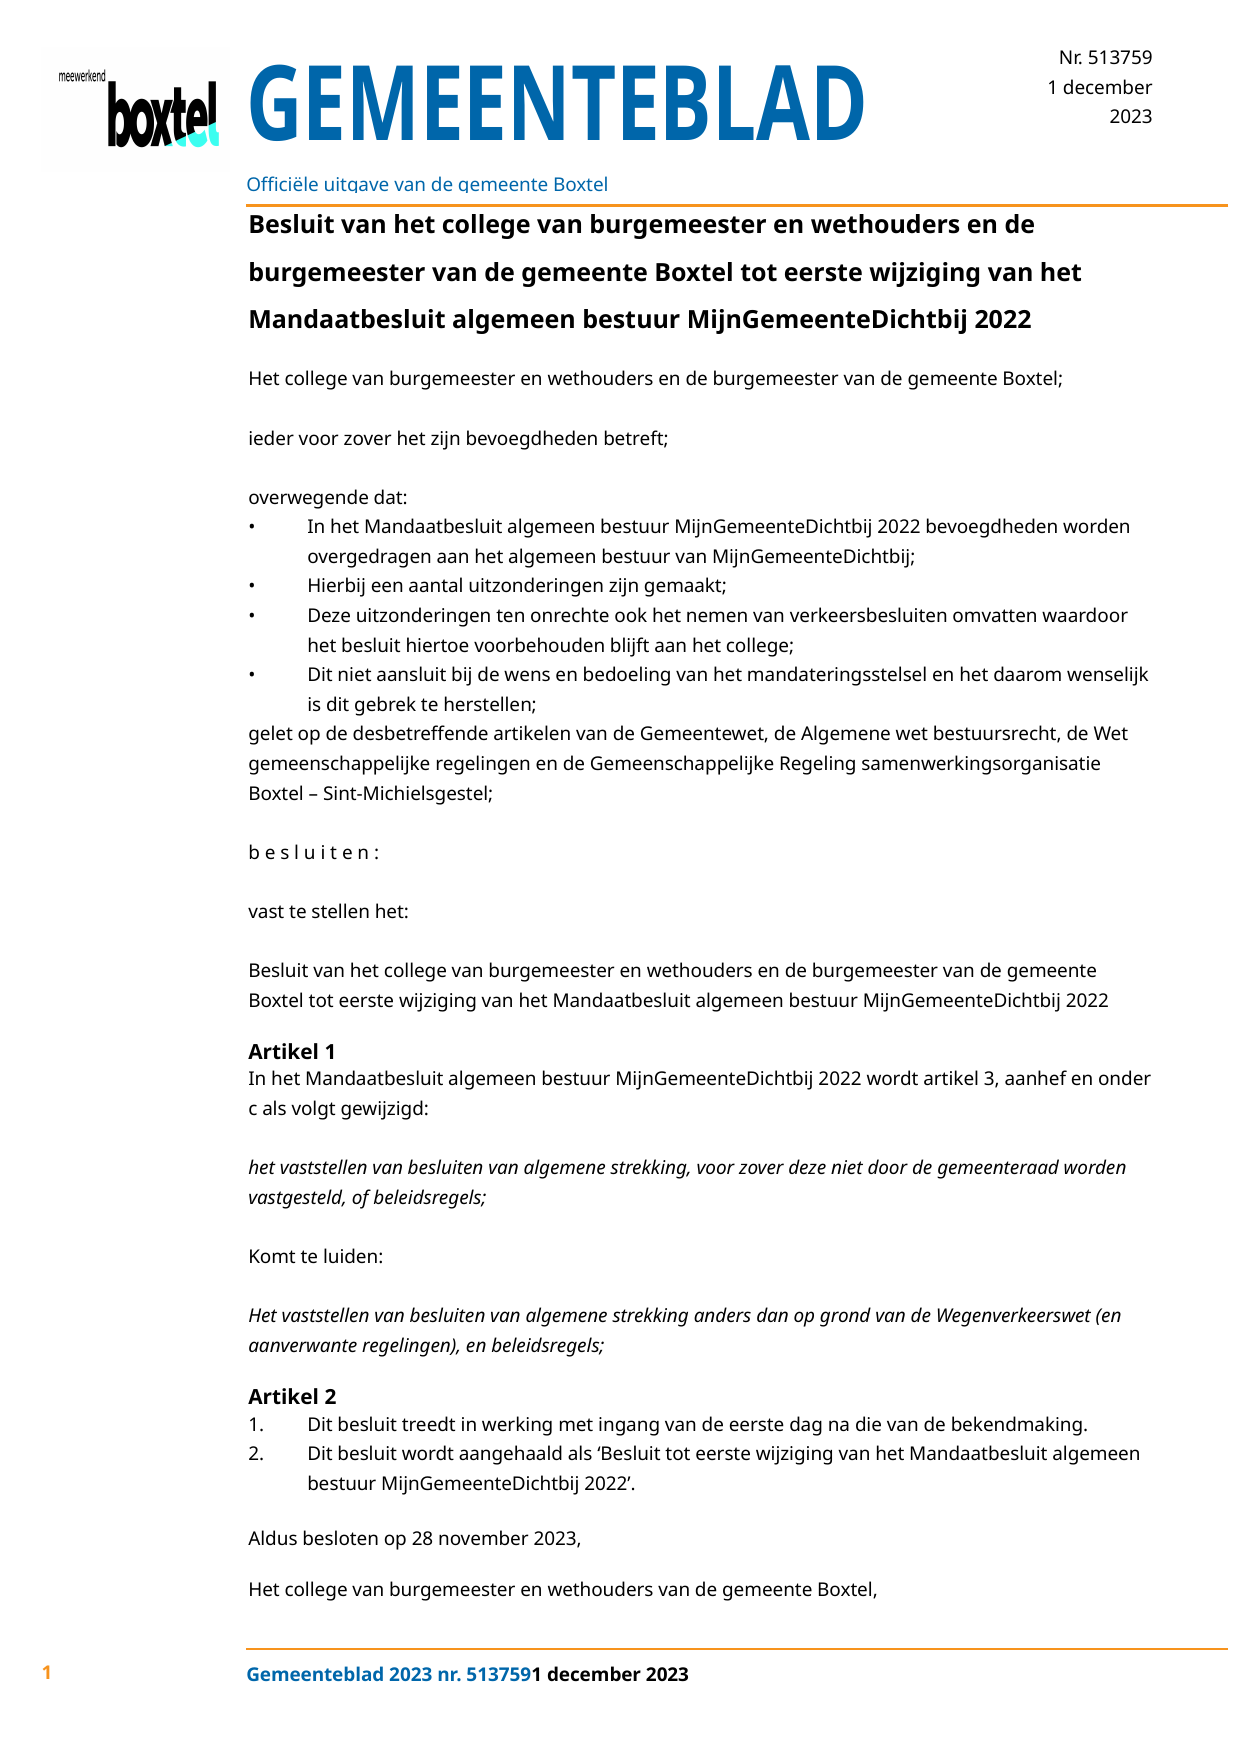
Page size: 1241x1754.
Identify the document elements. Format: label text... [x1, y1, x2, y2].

list Hierbij een aantal uitzonderingen zijn gemaakt; [248, 573, 1152, 598]
text Artikel 1 [248, 1037, 1152, 1066]
list Dit niet aansluit bij de wens en bedoeling van het mandateringsstelsel en het daarom wenselijk is dit gebrek te herstellen; [248, 661, 1152, 717]
picture [41, 47, 231, 172]
text overwegende dat: [248, 484, 1152, 509]
text ieder voor zover het zijn bevoegdheden betreft; [248, 425, 1152, 450]
text Komt te luiden: [248, 1243, 1152, 1269]
text het vaststellen van besluiten van algemene strekking, voor zover deze niet door de gemeenteraad worden vastgesteld, of beleidsregels; [248, 1154, 1152, 1210]
text Artikel 2 [248, 1382, 1152, 1411]
list Deze uitzonderingen ten onrechte ook het nemen van verkeersbesluiten omvatten waardoor het besluit hiertoe voorbehouden blijft aan het college; [248, 602, 1152, 657]
text Het vaststellen van besluiten van algemene strekking anders dan op grond van de Wegenverkeerswet (en aanverwante regelingen), en beleidsregels; [248, 1302, 1152, 1358]
text Het college van burgemeester en wethouders en de burgemeester van de gemeente Boxtel; [248, 366, 1152, 391]
text gelet op de desbetreffende artikelen van de Gemeentewet, de Algemene wet bestuursrecht, de Wet gemeenschappelijke regelingen en de Gemeenschappelijke Regeling samenwerkingsorganisatie Boxtel – Sint-Michielsgestel; [248, 721, 1152, 805]
text Besluit van het college van burgemeester en wethouders en de burgemeester van de gemeente Boxtel tot eerste wijziging van het Mandaatbesluit algemeen bestuur MijnGemeenteDichtbij 2022 [248, 957, 1152, 1012]
list In het Mandaatbesluit algemeen bestuur MijnGemeenteDichtbij 2022 bevoegdheden worden overgedragen aan het algemeen bestuur van MijnGemeenteDichtbij; [248, 513, 1152, 569]
text vast te stellen het: [248, 898, 1152, 924]
text Aldus besloten op 28 november 2023, [248, 1525, 1152, 1551]
text Besluit van het college van burgemeester en wethouders en de burgemeester van de gemeente Boxtel tot eerste wijziging van het Mandaatbesluit algemeen bestuur MijnGemeenteDichtbij 2022 [248, 207, 1152, 336]
text b e s l u i t e n : [248, 839, 1152, 864]
list Dit besluit wordt aangehaald als ‘Besluit tot eerste wijziging van het Mandaatbesluit algemeen bestuur MijnGemeenteDichtbij 2022’. [248, 1440, 1152, 1496]
text Het college van burgemeester en wethouders van de gemeente Boxtel, [248, 1577, 1152, 1602]
text In het Mandaatbesluit algemeen bestuur MijnGemeenteDichtbij 2022 wordt artikel 3, aanhef en onder c als volgt gewijzigd: [248, 1066, 1152, 1121]
list Dit besluit treedt in werking met ingang van de eerste dag na die van de bekendmaking. [248, 1411, 1152, 1436]
